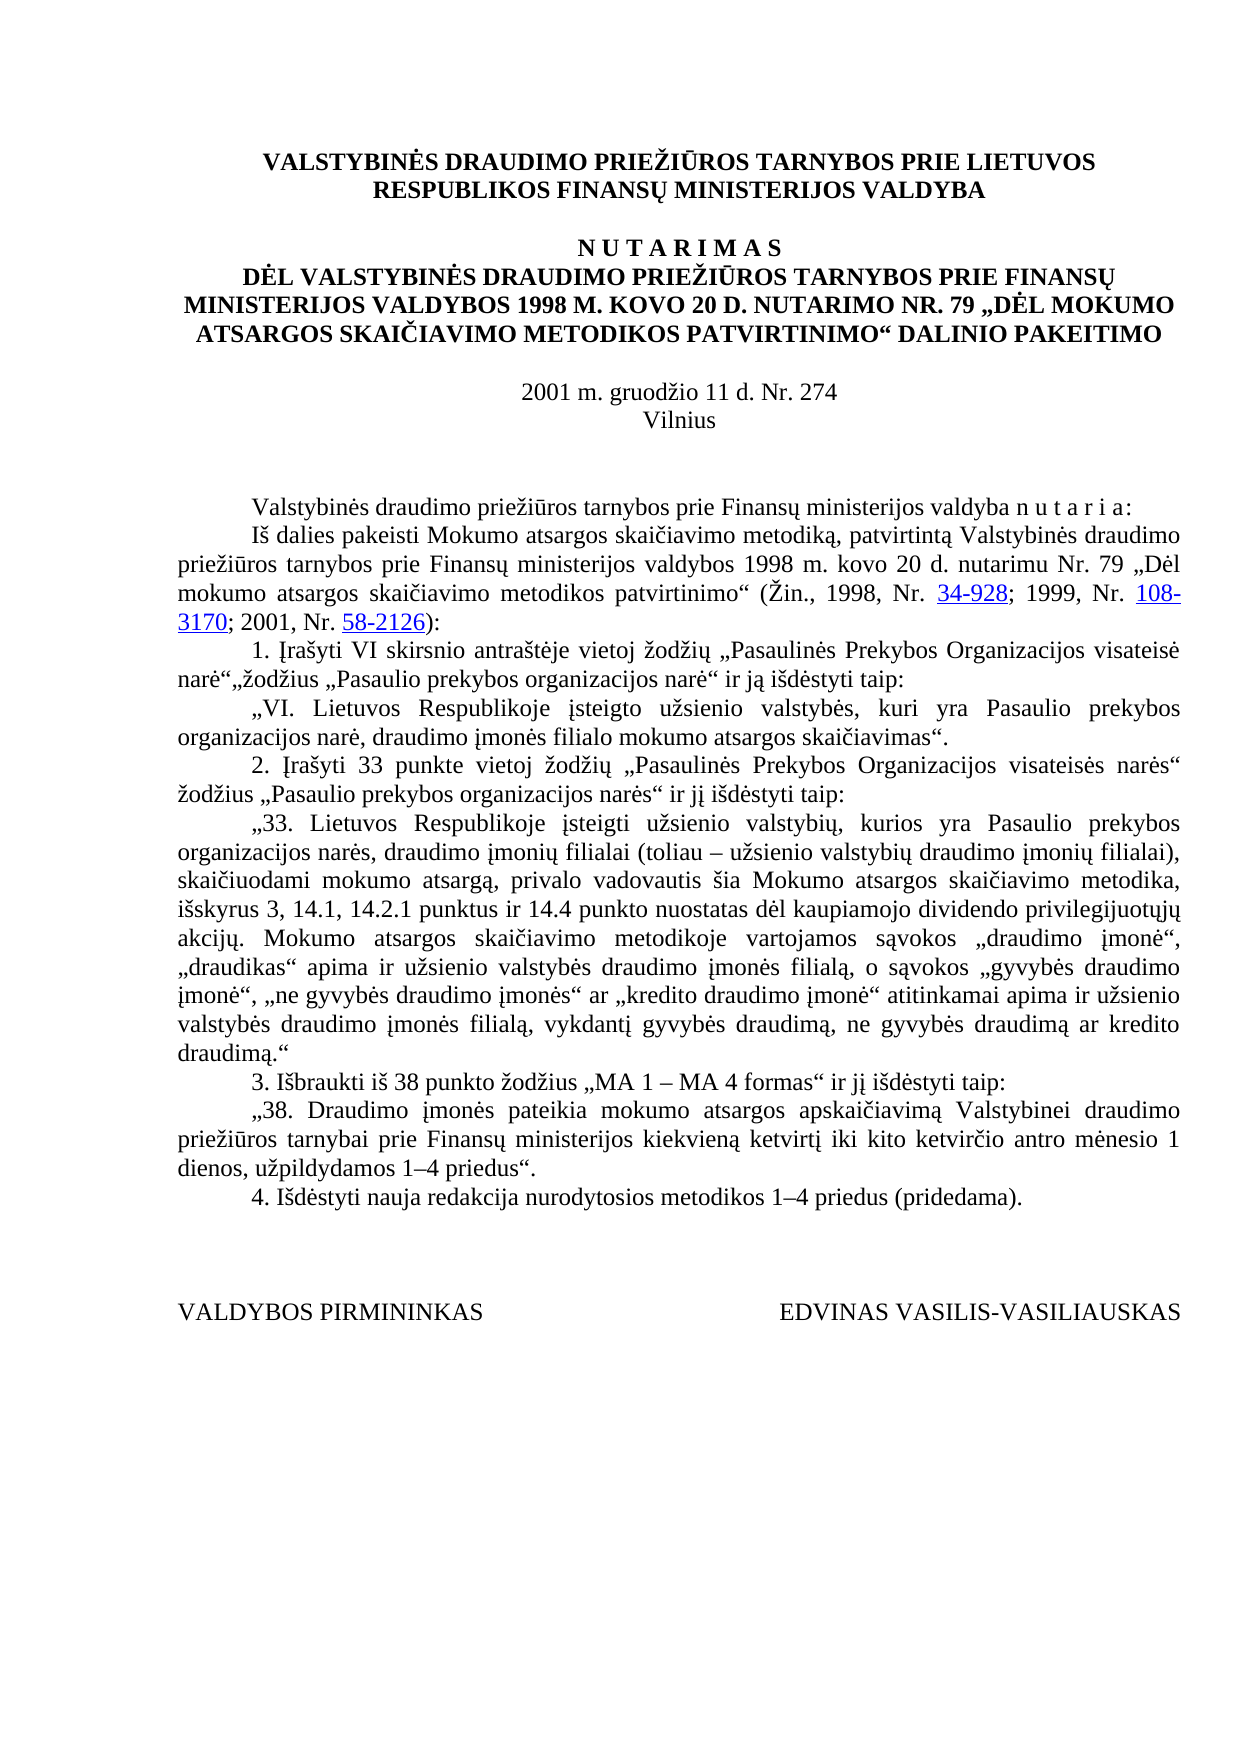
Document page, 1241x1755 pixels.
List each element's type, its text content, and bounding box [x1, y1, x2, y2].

text DĖL VALSTYBINĖS DRAUDIMO PRIEŽIŪROS TARNYBOS PRIE FINANSŲ MINISTERIJOS VALDYBOS 1998 M. KOVO 20 D. NUTARIMO NR. 79 „DĖL MOKUMO ATSARGOS SKAIČIAVIMO METODIKOS PATVIRTINIMO“ DALINIO PAKEITIMO [177, 262, 1181, 348]
text 2001 m. gruodžio 11 d. Nr. 274 [177, 377, 1181, 406]
text Vilnius [177, 406, 1181, 434]
text „33. Lietuvos Respublikoje įsteigti užsienio valstybių, kurios yra Pasaulio prekybos organizacijos narės, draudimo įmonių filialai (toliau – užsienio valstybių draudimo įmonių filialai), skaičiuodami mokumo atsargą, privalo vadovautis šia Mokumo atsargos skaičiavimo metodika, išskyrus 3, 14.1, 14.2.1 punktus ir 14.4 punkto nuostatas dėl kaupiamojo dividendo privilegijuotųjų akcijų. Mokumo atsargos skaičiavimo metodikoje vartojamos sąvokos „draudimo įmonė“, „draudikas“ apima ir užsienio valstybės draudimo įmonės filialą, o sąvokos „gyvybės draudimo įmonė“, „ne gyvybės draudimo įmonės“ ar „kredito draudimo įmonė“ atitinkamai apima ir užsienio valstybės draudimo įmonės filialą, vykdantį gyvybės draudimą, ne gyvybės draudimą ar kredito draudimą.“ [177, 808, 1181, 1067]
text 2. Įrašyti 33 punkte vietoj žodžių „Pasaulinės Prekybos Organizacijos visateisės narės“ žodžius „Pasaulio prekybos organizacijos narės“ ir jį išdėstyti taip: [177, 751, 1181, 808]
text Valstybinės draudimo priežiūros tarnybos prie Finansų ministerijos valdyba nutaria: [177, 492, 1181, 521]
text „38. Draudimo įmonės pateikia mokumo atsargos apskaičiavimą Valstybinei draudimo priežiūros tarnybai prie Finansų ministerijos kiekvieną ketvirtį iki kito ketvirčio antro mėnesio 1 dienos, užpildydamos 1–4 priedus“. [177, 1096, 1181, 1182]
text „VI. Lietuvos Respublikoje įsteigto užsienio valstybės, kuri yra Pasaulio prekybos organizacijos narė, draudimo įmonės filialo mokumo atsargos skaičiavimas“. [177, 693, 1181, 751]
text VALSTYBINĖS DRAUDIMO PRIEŽIŪROS TARNYBOS PRIE LIETUVOS RESPUBLIKOS FINANSŲ MINISTERIJOS VALDYBA [177, 147, 1181, 204]
text N U T A R I M A S [177, 233, 1181, 262]
text 4. Išdėstyti nauja redakcija nurodytosios metodikos 1–4 priedus (pridedama). [177, 1182, 1181, 1211]
text 3. Išbraukti iš 38 punkto žodžius „MA 1 – MA 4 formas“ ir jį išdėstyti taip: [177, 1067, 1181, 1096]
text 1. Įrašyti VI skirsnio antraštėje vietoj žodžių „Pasaulinės Prekybos Organizacijos visateisė narė“„žodžius „Pasaulio prekybos organizacijos narė“ ir ją išdėstyti taip: [177, 636, 1181, 693]
text Iš dalies pakeisti Mokumo atsargos skaičiavimo metodiką, patvirtintą Valstybinės draudimo priežiūros tarnybos prie Finansų ministerijos valdybos 1998 m. kovo 20 d. nutarimu Nr. 79 „Dėl mokumo atsargos skaičiavimo metodikos patvirtinimo“ (Žin., 1998, Nr. 34-928; 1999, Nr. 108-3170; 2001, Nr. 58-2126): [177, 521, 1181, 636]
text VALDYBOS PIRMININKAS EDVINAS VASILIS-VASILIAUSKAS [177, 1297, 1181, 1326]
